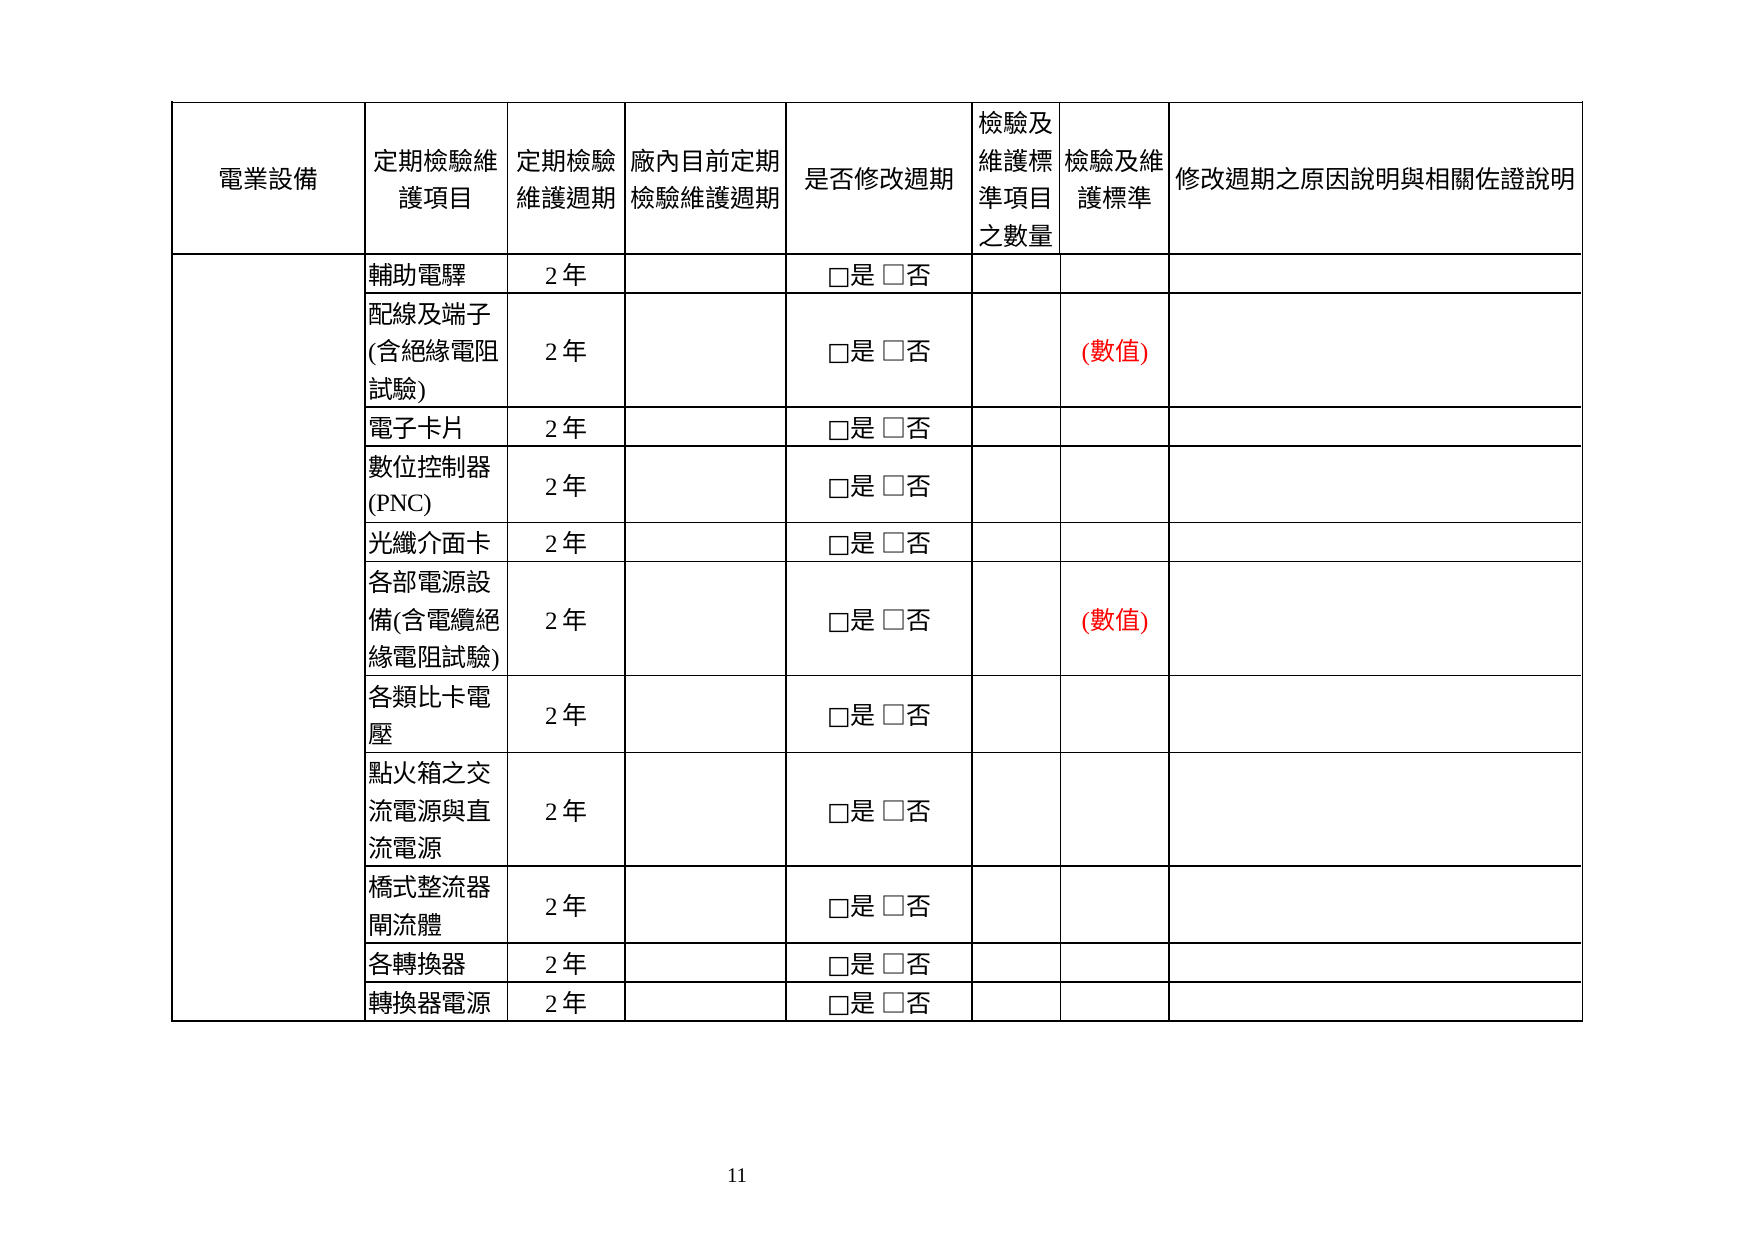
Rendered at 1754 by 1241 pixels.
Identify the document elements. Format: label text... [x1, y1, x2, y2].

table_cell [1170, 561, 1582, 675]
table_cell (數值) [1061, 294, 1168, 406]
table_cell [1170, 406, 1582, 445]
table_cell [973, 523, 1060, 561]
table_cell 2年 [508, 447, 624, 522]
table_cell 各類比卡電壓 [366, 676, 507, 751]
table_header 修改週期之原因說明與相關佐證說明 [1170, 103, 1582, 253]
table_header 檢驗及維護標準項目之數量 [973, 103, 1059, 253]
table_cell [1061, 753, 1168, 865]
table_cell □是 □否 [787, 294, 971, 406]
table_cell [626, 294, 785, 406]
table_cell [973, 983, 1060, 1020]
table_cell [973, 255, 1060, 292]
table_cell [1170, 942, 1582, 981]
table_cell □是 □否 [787, 408, 971, 445]
table_cell 2年 [508, 562, 624, 675]
table_cell [626, 408, 785, 445]
table_cell 2年 [508, 255, 624, 292]
table_cell [626, 562, 785, 675]
table_cell [1170, 981, 1582, 1020]
table_cell [1061, 983, 1168, 1020]
table_cell □是 □否 [787, 944, 971, 981]
table_cell [626, 255, 785, 292]
table_cell [973, 447, 1060, 522]
table_cell [626, 676, 785, 751]
table_cell [1170, 865, 1582, 942]
table_cell □是 □否 [787, 676, 971, 751]
table_header 定期檢驗維護週期 [508, 103, 624, 253]
table_cell [1170, 445, 1582, 522]
table_cell 配線及端子(含絕緣電阻試驗) [366, 294, 507, 406]
table_cell [1061, 255, 1168, 292]
table_cell [1170, 253, 1582, 292]
table_cell 2年 [508, 983, 624, 1020]
table_cell [973, 562, 1060, 675]
table_cell [626, 523, 785, 561]
table_cell [173, 255, 364, 1020]
table_cell □是 □否 [787, 867, 971, 942]
table_cell 轉換器電源 [366, 983, 507, 1020]
table_cell 各轉換器 [366, 944, 507, 981]
table_cell [973, 408, 1060, 445]
table_cell 2年 [508, 408, 624, 445]
table_cell [626, 944, 785, 981]
table_header 廠內目前定期檢驗維護週期 [626, 103, 785, 253]
table_cell □是 □否 [787, 562, 971, 675]
table_cell 2年 [508, 753, 624, 865]
table_cell 各部電源設備(含電纜絕緣電阻試驗) [366, 562, 507, 675]
table_cell □是 □否 [787, 983, 971, 1020]
table_cell 光纖介面卡 [366, 523, 507, 561]
table_cell [973, 676, 1060, 751]
table_cell □是 □否 [787, 255, 971, 292]
table_cell [626, 983, 785, 1020]
table_cell [1170, 675, 1582, 751]
table_header 是否修改週期 [787, 103, 971, 253]
table_cell [973, 753, 1060, 865]
table_cell [1061, 523, 1168, 561]
table_cell [1061, 944, 1168, 981]
table_cell 輔助電驛 [366, 255, 507, 292]
table_cell [1170, 751, 1582, 865]
table_cell 2年 [508, 294, 624, 406]
table_cell □是 □否 [787, 753, 971, 865]
table_cell [1170, 522, 1582, 561]
table_cell 數位控制器(PNC) [366, 447, 507, 522]
table_cell [1061, 676, 1168, 751]
table_cell [973, 867, 1060, 942]
table_cell 點火箱之交流電源與直流電源 [366, 753, 507, 865]
table_cell [626, 867, 785, 942]
table_cell 2年 [508, 523, 624, 561]
table_header 定期檢驗維護項目 [366, 103, 507, 253]
table_cell 2年 [508, 867, 624, 942]
table_header 檢驗及維護標準 [1060, 103, 1168, 253]
table_cell 2年 [508, 944, 624, 981]
table_cell [1170, 292, 1582, 406]
table_cell [1061, 447, 1168, 522]
table_cell [1061, 408, 1168, 445]
table_header 電業設備 [173, 103, 364, 253]
table_cell [973, 294, 1060, 406]
table_cell (數值) [1061, 562, 1168, 675]
table_cell □是 □否 [787, 447, 971, 522]
table_cell □是 □否 [787, 523, 971, 561]
table_cell 電子卡片 [366, 408, 507, 445]
table_cell 2年 [508, 676, 624, 751]
table_cell [973, 944, 1060, 981]
table_cell [626, 753, 785, 865]
table_cell 橋式整流器閘流體 [366, 867, 507, 942]
table_cell [1061, 867, 1168, 942]
table_cell [626, 447, 785, 522]
